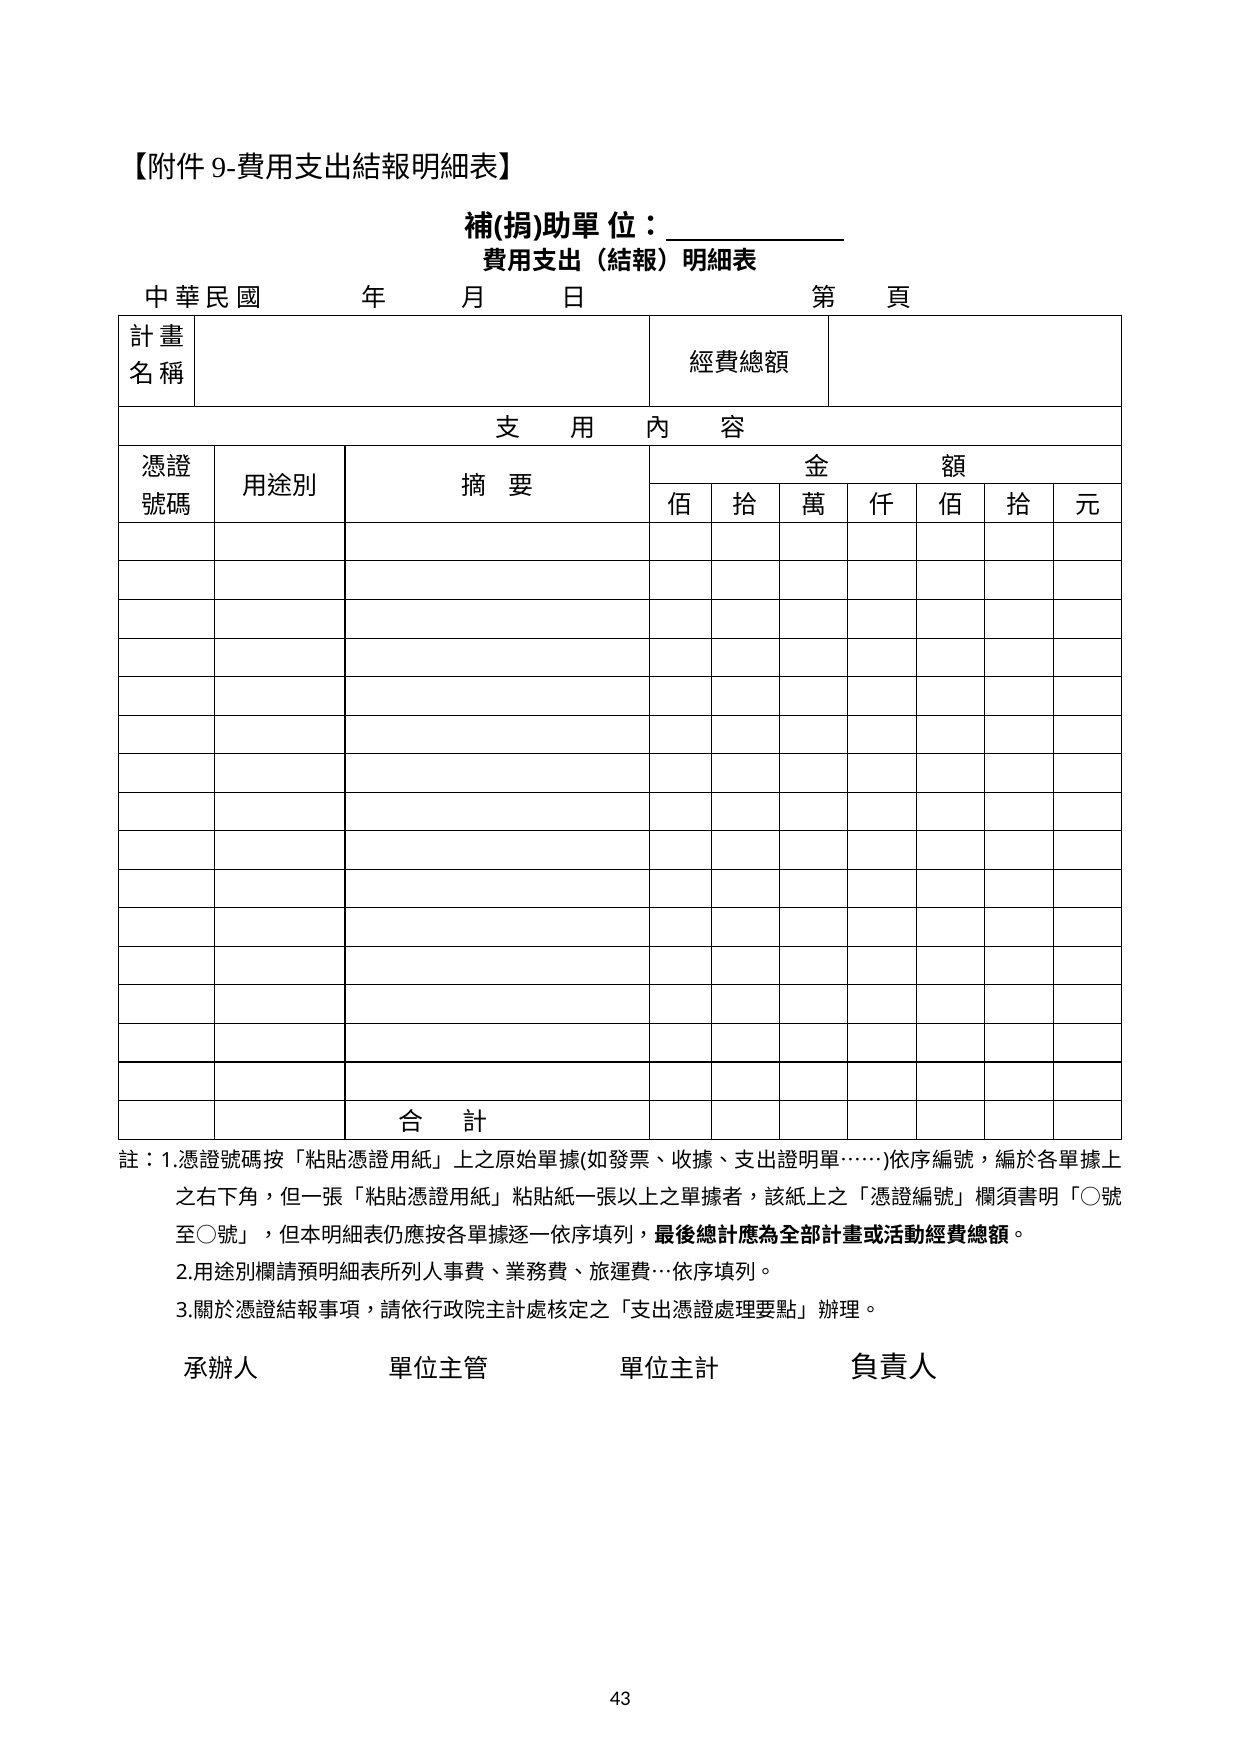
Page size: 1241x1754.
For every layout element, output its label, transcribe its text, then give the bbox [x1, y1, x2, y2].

table_cell [119, 754, 214, 792]
table_cell [985, 793, 1053, 830]
table_cell [1054, 600, 1121, 637]
table_cell [346, 947, 649, 984]
table_cell [215, 677, 344, 714]
table_cell [346, 985, 649, 1023]
table_cell [985, 754, 1053, 792]
table_cell 佰 [650, 484, 711, 522]
table_cell [848, 908, 916, 946]
table_cell [780, 831, 847, 869]
table_cell [917, 754, 984, 792]
table_cell [917, 523, 984, 560]
table_header 經費總額 [650, 316, 828, 406]
table_cell 佰 [917, 484, 984, 522]
table_cell [215, 1101, 344, 1138]
table_cell [346, 870, 649, 907]
text 2.用途別欄請預明細表所列人事費、業務費、旅運費…依序填列。 [176, 1252, 1122, 1289]
table_cell [780, 716, 847, 753]
table_cell [1054, 639, 1121, 676]
table_cell [917, 793, 984, 830]
table_cell [848, 639, 916, 676]
table_cell [917, 716, 984, 753]
table_cell [780, 600, 847, 637]
table_cell [650, 947, 711, 984]
table_cell [1054, 1063, 1121, 1100]
table_cell [1054, 1024, 1121, 1061]
table_cell [346, 831, 649, 869]
table_cell [917, 870, 984, 907]
table_cell [780, 754, 847, 792]
table_cell [780, 985, 847, 1023]
table_cell [1054, 793, 1121, 830]
table_cell [215, 947, 344, 984]
table_cell [119, 716, 214, 753]
table_cell [650, 561, 711, 599]
table_cell [119, 908, 214, 946]
table_cell [780, 523, 847, 560]
table_cell [215, 1024, 344, 1061]
table_cell [215, 831, 344, 869]
table_cell [119, 1063, 214, 1100]
table_cell [712, 716, 779, 753]
table_cell [346, 1024, 649, 1061]
table_cell [119, 600, 214, 637]
table_cell [712, 1024, 779, 1061]
table_cell [917, 600, 984, 637]
table_cell [985, 677, 1053, 714]
table_cell [119, 870, 214, 907]
table_cell [985, 985, 1053, 1023]
table_cell [848, 831, 916, 869]
table_cell [780, 1024, 847, 1061]
table_cell [119, 561, 214, 599]
table_cell [848, 947, 916, 984]
table_cell [650, 870, 711, 907]
table_cell [119, 831, 214, 869]
table_cell [650, 1024, 711, 1061]
table_cell [119, 985, 214, 1023]
table_cell [119, 639, 214, 676]
table_cell [650, 754, 711, 792]
table_cell [712, 523, 779, 560]
table_cell 憑證 號碼 [119, 446, 214, 522]
table_cell [1054, 754, 1121, 792]
table_cell [346, 754, 649, 792]
table_cell [780, 639, 847, 676]
table_cell [119, 1024, 214, 1061]
table_cell 合 計 [346, 1101, 649, 1138]
table_cell [985, 908, 1053, 946]
table_cell [1054, 985, 1121, 1023]
table_cell [650, 908, 711, 946]
table_cell [917, 561, 984, 599]
table_cell [215, 600, 344, 637]
table_cell [650, 831, 711, 869]
table_cell [215, 908, 344, 946]
table_cell [917, 639, 984, 676]
text 3.關於憑證結報事項，請依行政院主計處核定之「支出憑證處理要點」辦理。 [176, 1289, 1122, 1327]
table_cell [119, 793, 214, 830]
table_cell 摘 要 [346, 446, 649, 522]
table_cell [712, 639, 779, 676]
table_cell [848, 754, 916, 792]
table_cell [215, 793, 344, 830]
table_cell [985, 639, 1053, 676]
text 承辦人 單位主管 單位主計 負責人 [118, 1327, 1122, 1402]
table_cell [1054, 908, 1121, 946]
table_cell [780, 561, 847, 599]
table_cell [1054, 716, 1121, 753]
table_cell 拾 [712, 484, 779, 522]
table_cell [780, 1101, 847, 1138]
table_cell [985, 870, 1053, 907]
table_cell [1054, 947, 1121, 984]
table_cell [712, 947, 779, 984]
table_cell [346, 793, 649, 830]
table_cell [985, 561, 1053, 599]
table_cell [346, 677, 649, 714]
table_cell [346, 639, 649, 676]
table_cell 元 [1054, 484, 1121, 522]
table_cell [780, 1063, 847, 1100]
table_cell [780, 793, 847, 830]
table_cell [119, 523, 214, 560]
text 中 華 民 國 年 月 日 第 頁 [118, 277, 1122, 314]
table_cell [1054, 1101, 1121, 1138]
table_cell [985, 947, 1053, 984]
table_cell [346, 523, 649, 560]
table_cell [985, 523, 1053, 560]
table_cell [119, 1101, 214, 1138]
table_cell [215, 523, 344, 560]
table_cell [848, 985, 916, 1023]
table_header 計 畫 名 稱 [119, 316, 194, 406]
table_cell [848, 793, 916, 830]
table_cell [917, 1024, 984, 1061]
table_cell [712, 561, 779, 599]
table_cell [650, 1101, 711, 1138]
table_cell [917, 1063, 984, 1100]
table_cell [712, 1063, 779, 1100]
text 補(捐)助單 位： [347, 203, 1086, 245]
table_cell [917, 831, 984, 869]
text 費用支出（結報）明細表 [118, 239, 1122, 277]
table_cell [215, 1063, 344, 1100]
table_cell [215, 716, 344, 753]
table_cell [215, 561, 344, 599]
table_cell [712, 908, 779, 946]
table_cell [650, 793, 711, 830]
table_header [829, 316, 1121, 406]
table_cell [712, 1101, 779, 1138]
table_cell [1054, 677, 1121, 714]
table_cell [712, 600, 779, 637]
text 註：1.憑證號碼按「粘貼憑證用紙」上之原始單據(如發票、收據、支出證明單……)依序編號，編於各單據上之右下角，但一張「粘貼憑證用紙」粘貼紙一張以上之單據者，該紙上之「憑證編號」欄須書明「○號至○號」，但本明細表仍應按各單據逐一依序填列，最後總計應為全部計畫或活動經費總額。 [118, 1140, 1122, 1252]
table_cell [215, 985, 344, 1023]
table_cell 用途別 [215, 446, 344, 522]
table_cell [712, 831, 779, 869]
table_cell [119, 677, 214, 714]
table_cell [917, 908, 984, 946]
table_cell 拾 [985, 484, 1053, 522]
table_cell [650, 639, 711, 676]
table_cell [712, 677, 779, 714]
table_cell [985, 1101, 1053, 1138]
table_cell [848, 1101, 916, 1138]
table_cell [848, 600, 916, 637]
table_cell [848, 1063, 916, 1100]
table_cell [650, 985, 711, 1023]
table_cell [346, 561, 649, 599]
table_cell [650, 523, 711, 560]
text 【附件9-費用支出結報明細表】 [118, 127, 1122, 202]
table_cell [780, 947, 847, 984]
table_cell [917, 985, 984, 1023]
table_cell [712, 754, 779, 792]
table_cell [215, 639, 344, 676]
table_cell [346, 908, 649, 946]
table_cell [848, 523, 916, 560]
table_cell [848, 716, 916, 753]
table_cell [650, 1063, 711, 1100]
table_cell [780, 677, 847, 714]
table_cell [848, 1024, 916, 1061]
table_cell [1054, 870, 1121, 907]
table_cell [346, 600, 649, 637]
table_cell [650, 677, 711, 714]
table_cell [985, 1024, 1053, 1061]
table_cell [917, 1101, 984, 1138]
table_cell [712, 870, 779, 907]
table_cell [346, 716, 649, 753]
table_cell [650, 600, 711, 637]
table_cell [848, 870, 916, 907]
table_cell 支 用 內 容 [119, 407, 1121, 445]
table_cell [848, 677, 916, 714]
table_cell [650, 716, 711, 753]
table_cell [780, 908, 847, 946]
table_cell [712, 793, 779, 830]
table_cell [780, 870, 847, 907]
table_cell [1054, 831, 1121, 869]
table_cell [712, 985, 779, 1023]
table_cell [1054, 561, 1121, 599]
table_cell [119, 947, 214, 984]
table_cell [215, 754, 344, 792]
table_cell [985, 1063, 1053, 1100]
table_cell [215, 870, 344, 907]
table_cell [985, 600, 1053, 637]
table_cell [848, 561, 916, 599]
table_cell 萬 [780, 484, 847, 522]
table_cell 仟 [848, 484, 916, 522]
table_cell [917, 947, 984, 984]
table_header [195, 316, 649, 406]
table_cell 金 額 [650, 446, 1121, 483]
table_cell [917, 677, 984, 714]
table_cell [985, 831, 1053, 869]
table_cell [985, 716, 1053, 753]
table_cell [1054, 523, 1121, 560]
table_cell [346, 1063, 649, 1100]
